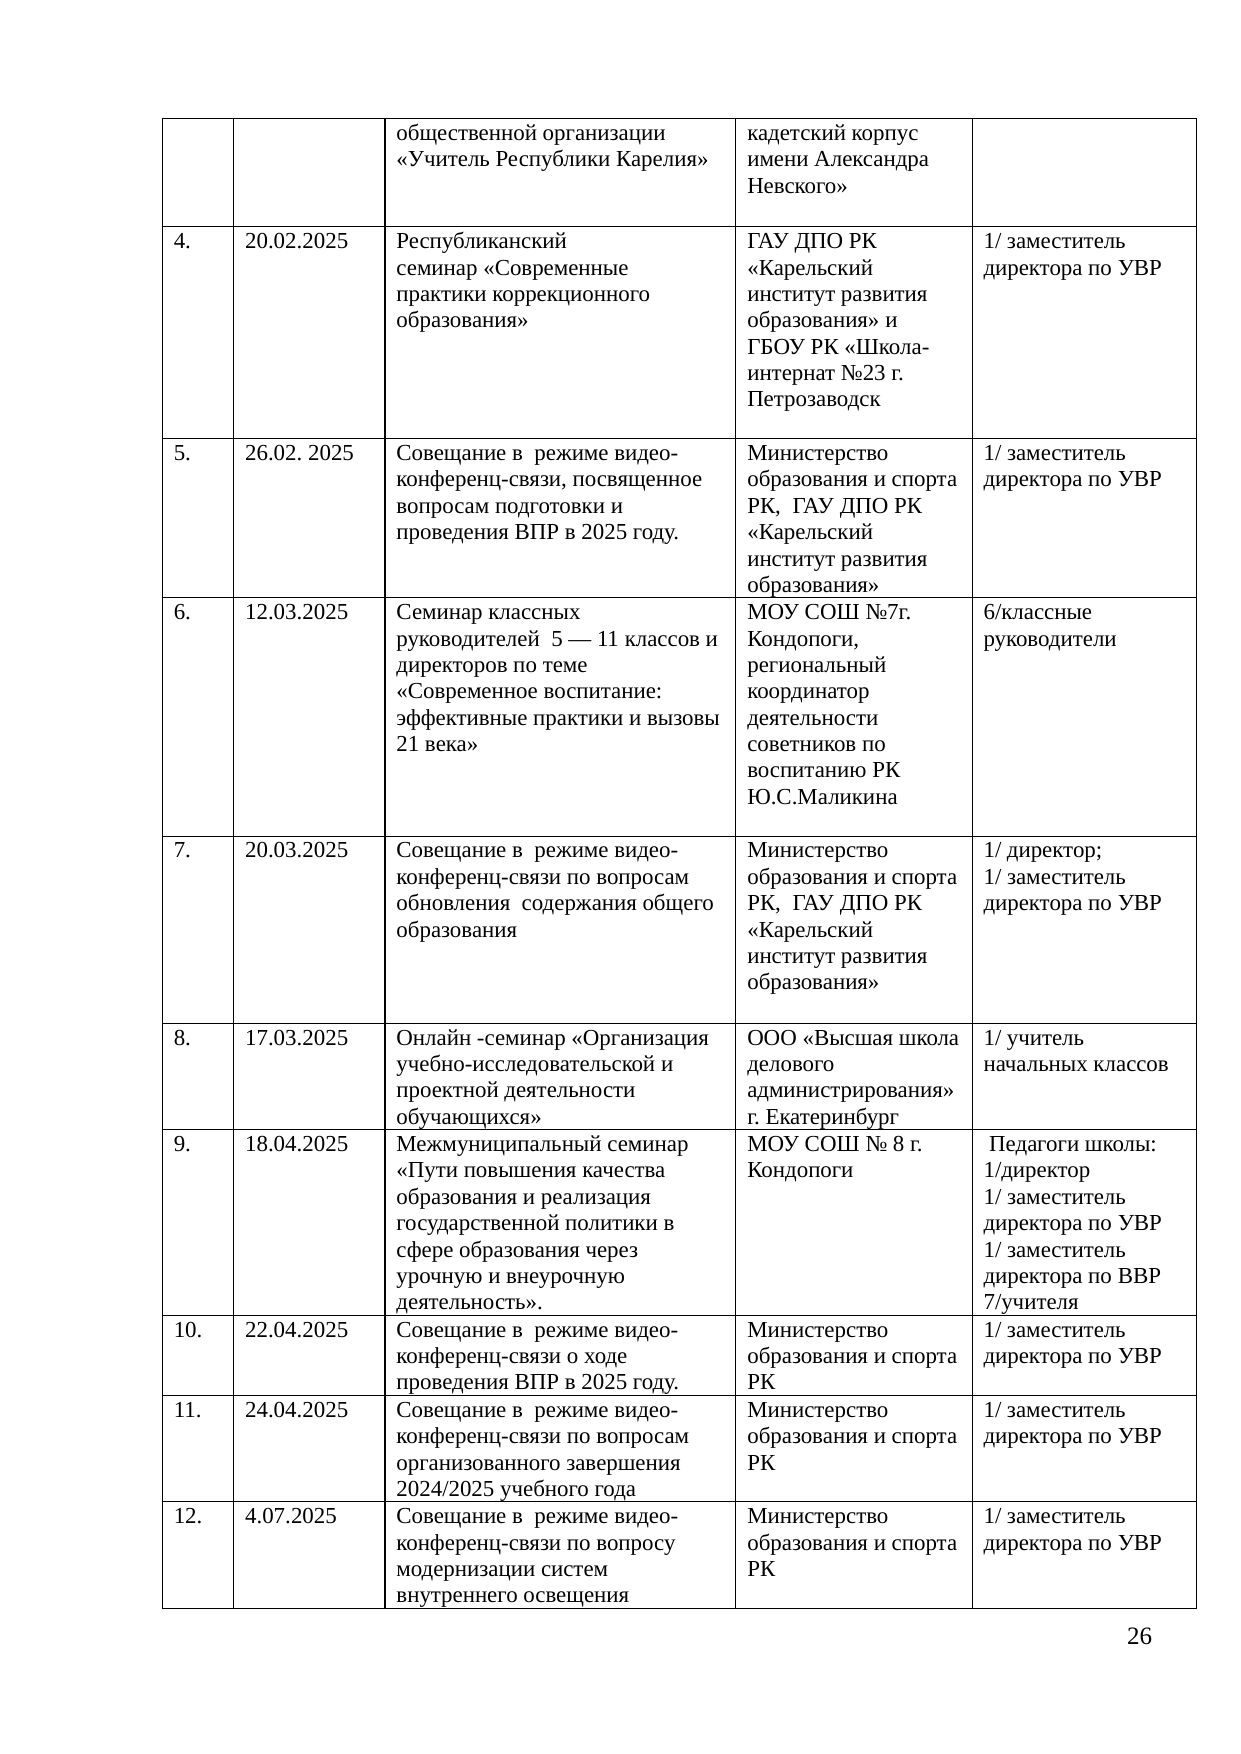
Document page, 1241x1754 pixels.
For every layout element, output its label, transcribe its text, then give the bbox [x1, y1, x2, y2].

table_cell Министерство образования и спорта РК [736, 1316, 972, 1395]
table_cell 1/ заместитель директора по УВР [973, 1396, 1196, 1501]
table_cell Совещание в режиме видео- конференц-связи, посвященное вопросам подготовки и проведения ВПР в 2025 году. [386, 439, 735, 597]
table_cell Министерство образования и спорта РК, ГАУ ДПО РК «Карельский институт развития образования» [736, 837, 972, 1023]
table_cell [163, 837, 233, 1023]
table_cell 12.03.2025 [234, 598, 384, 836]
table_cell 1/ заместитель директора по УВР [973, 227, 1196, 438]
table_cell [163, 1502, 233, 1608]
table_cell 1/ заместитель директора по УВР [973, 1316, 1196, 1395]
table_cell Совещание в режиме видео- конференц-связи по вопросам обновления содержания общего образования [386, 837, 735, 1023]
table_cell Межмуниципальный семинар «Пути повышения качества образования и реализация государственной политики в сфере образования через урочную и внеурочную деятельность». [386, 1130, 735, 1315]
table_cell общественной организации «Учитель Республики Карелия» [386, 119, 735, 226]
table_cell Онлайн -семинар «Организация учебно-исследовательской и проектной деятельности обучающихся» [386, 1024, 735, 1129]
table_cell [163, 439, 233, 597]
table_cell Совещание в режиме видео- конференц-связи по вопросам организованного завершения 2024/2025 учебного года [386, 1396, 735, 1501]
table_cell 6/классные руководители [973, 598, 1196, 836]
table_cell Министерство образования и спорта РК, ГАУ ДПО РК «Карельский институт развития образования» [736, 439, 972, 597]
table_cell Республиканский семинар «Современные практики коррекционного образования» [386, 227, 735, 438]
table_cell 24.04.2025 [234, 1396, 384, 1501]
table_cell 17.03.2025 [234, 1024, 384, 1129]
table_cell [163, 598, 233, 836]
table_cell ГАУ ДПО РК «Карельский институт развития образования» и ГБОУ РК «Школа-интернат №23 г. Петрозаводск [736, 227, 972, 438]
table_cell 1/ заместитель директора по УВР [973, 1502, 1196, 1608]
table_cell [163, 1130, 233, 1315]
table_cell 20.02.2025 [234, 227, 384, 438]
table_cell Совещание в режиме видео- конференц-связи о ходе проведения ВПР в 2025 году. [386, 1316, 735, 1395]
table_cell [163, 119, 233, 226]
table_cell ООО «Высшая школа делового администрирования» г. Екатеринбург [736, 1024, 972, 1129]
table_cell кадетский корпус имени Александра Невского» [736, 119, 972, 226]
table_cell 1/ учитель начальных классов [973, 1024, 1196, 1129]
table_cell Министерство образования и спорта РК [736, 1396, 972, 1501]
table_cell Министерство образования и спорта РК [736, 1502, 972, 1608]
table_cell Педагоги школы: 1/директор 1/ заместитель директора по УВР 1/ заместитель директора по ВВР 7/учителя [973, 1130, 1196, 1315]
table_cell МОУ СОШ № 8 г. Кондопоги [736, 1130, 972, 1315]
table_cell [234, 119, 384, 226]
table_cell Семинар классных руководителей 5 — 11 классов и директоров по теме «Современное воспитание: эффективные практики и вызовы 21 века» [386, 598, 735, 836]
table_cell 1/ заместитель директора по УВР [973, 439, 1196, 597]
table_cell 4.07.2025 [234, 1502, 384, 1608]
table_cell 26.02. 2025 [234, 439, 384, 597]
table_cell 22.04.2025 [234, 1316, 384, 1395]
table_cell 20.03.2025 [234, 837, 384, 1023]
table_cell [163, 1396, 233, 1501]
table_cell 1/ директор; 1/ заместитель директора по УВР [973, 837, 1196, 1023]
table_cell [163, 1316, 233, 1395]
table_cell 18.04.2025 [234, 1130, 384, 1315]
table_cell МОУ СОШ №7г. Кондопоги, региональный координатор деятельности советников по воспитанию РК Ю.С.Маликина [736, 598, 972, 836]
table_cell [973, 119, 1196, 226]
table_cell [163, 227, 233, 438]
table_cell [163, 1024, 233, 1129]
table_cell Совещание в режиме видео- конференц-связи по вопросу модернизации систем внутреннего освещения [386, 1502, 735, 1608]
